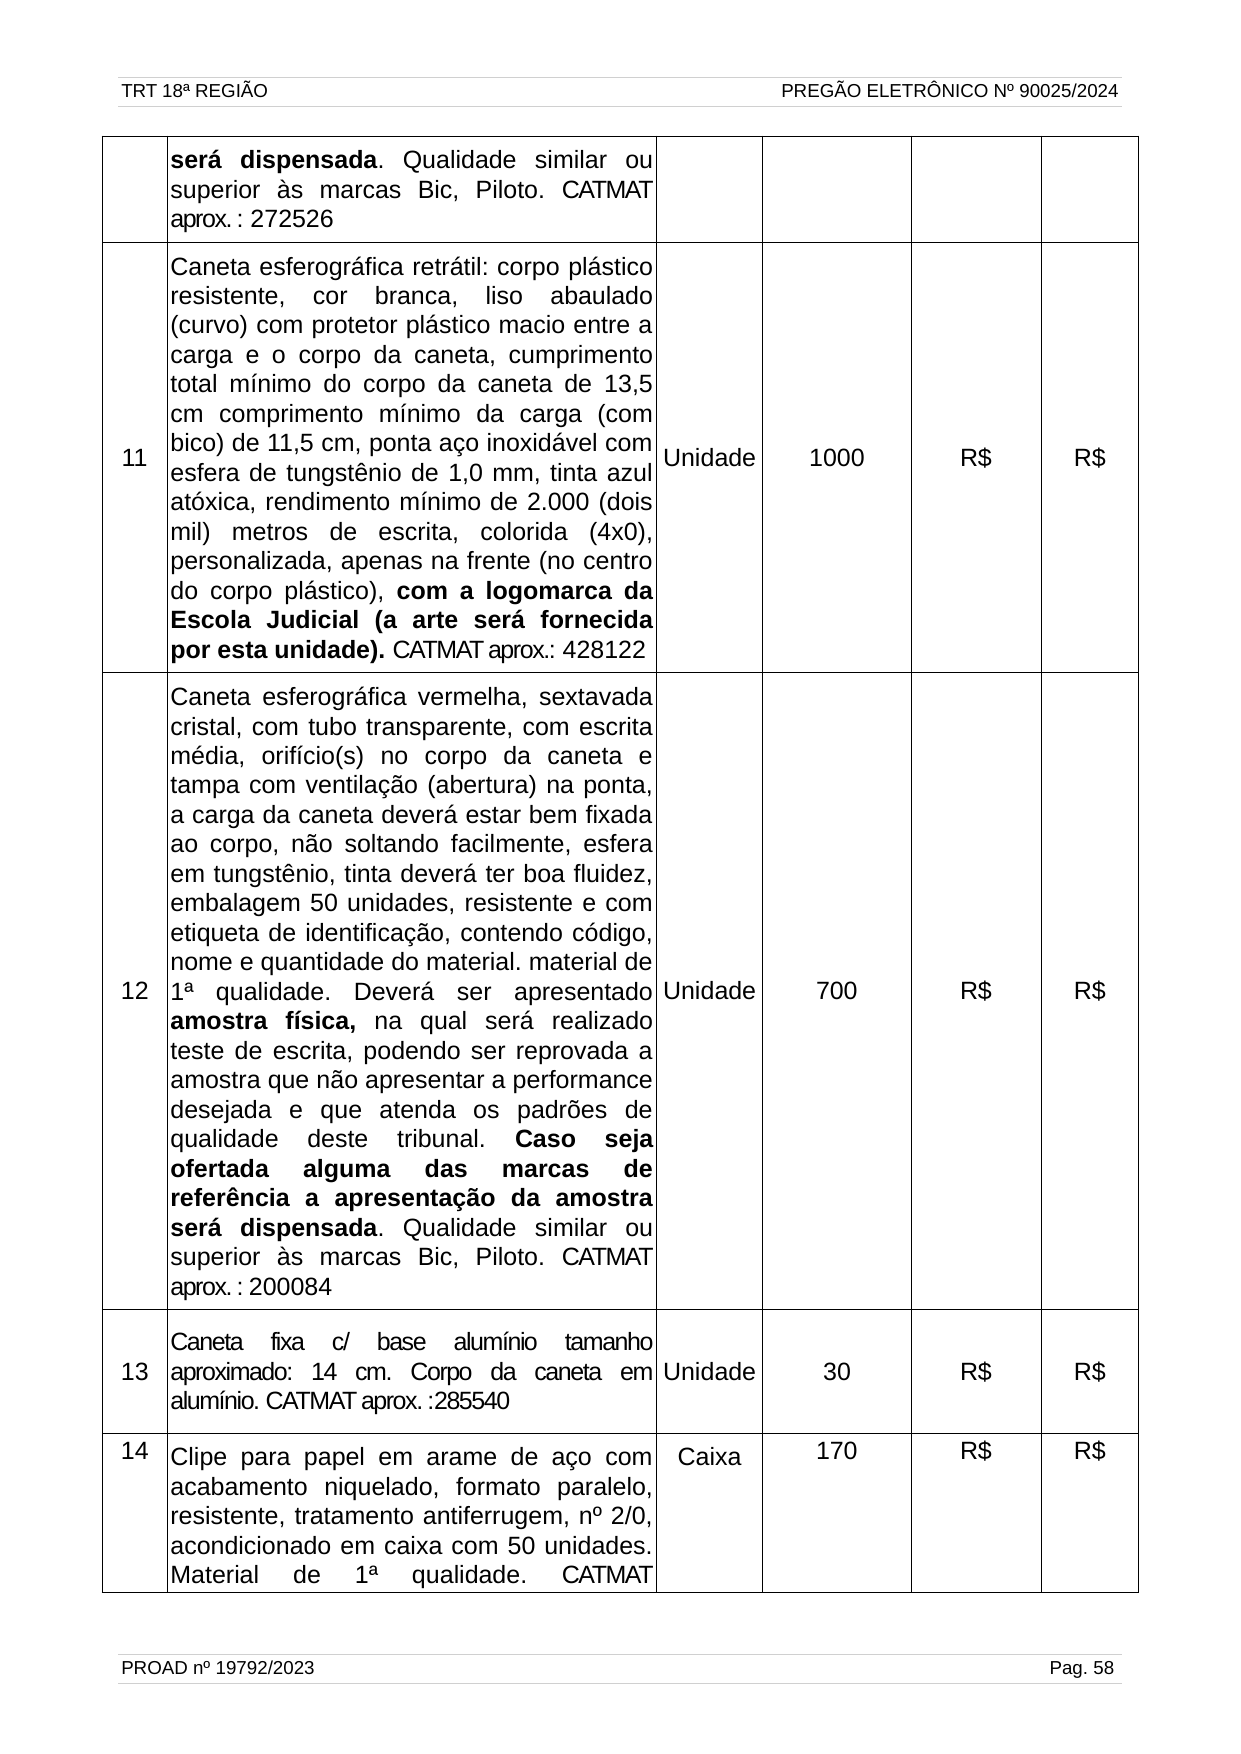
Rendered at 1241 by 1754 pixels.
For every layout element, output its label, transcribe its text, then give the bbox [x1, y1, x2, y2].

table_cell R$ [1042, 243, 1138, 672]
table_cell Unidade [657, 1310, 762, 1433]
table_cell R$ [1042, 1434, 1138, 1592]
table_cell Unidade [657, 673, 762, 1309]
table_cell 1000 [763, 243, 911, 672]
table_cell [763, 137, 911, 242]
table_cell 11 [103, 243, 167, 672]
table_cell 12 [103, 673, 167, 1309]
table_cell Caixa [657, 1434, 762, 1592]
table_cell 700 [763, 673, 911, 1309]
table_cell 30 [763, 1310, 911, 1433]
table_cell 170 [763, 1434, 911, 1592]
table_cell [657, 137, 762, 242]
table_cell [912, 137, 1041, 242]
table_cell Caneta esferográfica vermelha, sextavada cristal, com tubo transparente, com escrita média, orifício(s) no corpo da caneta e tampa com ventilação (abertura) na ponta, a carga da caneta deverá estar bem fixada ao corpo, não soltando facilmente, esfera em tungstênio, tinta deverá ter boa fluidez, embalagem 50 unidades, resistente e com etiqueta de identificação, contendo código, nome e quantidade do material. material de 1ª qualidade. Deverá ser apresentado amostra física, na qual será realizado teste de escrita, podendo ser reprovada a amostra que não apresentar a performance desejada e que atenda os padrões de qualidade deste tribunal. Caso seja ofertada alguma das marcas de referência a apresentação da amostra será dispensada. Qualidade similar ou superior às marcas Bic, Piloto. CATMAT aprox. : 200084 [168, 673, 656, 1309]
table_cell R$ [912, 1434, 1041, 1592]
table_cell Unidade [657, 243, 762, 672]
table_cell 14 [103, 1434, 167, 1592]
table_cell [103, 137, 167, 242]
table_cell R$ [1042, 1310, 1138, 1433]
table_cell R$ [912, 673, 1041, 1309]
table_cell Caneta esferográfica retrátil: corpo plástico resistente, cor branca, liso abaulado (curvo) com protetor plástico macio entre a carga e o corpo da caneta, cumprimento total mínimo do corpo da caneta de 13,5 cm comprimento mínimo da carga (com bico) de 11,5 cm, ponta aço inoxidável com esfera de tungstênio de 1,0 mm, tinta azul atóxica, rendimento mínimo de 2.000 (dois mil) metros de escrita, colorida (4x0), personalizada, apenas na frente (no centro do corpo plástico), com a logomarca da Escola Judicial (a arte será fornecida por esta unidade). CATMAT aprox.: 428122 [168, 243, 656, 672]
table_cell R$ [1042, 673, 1138, 1309]
table_cell Caneta fixa c/ base alumínio tamanho aproximado: 14 cm. Corpo da caneta em alumínio. CATMAT aprox. :285540 [168, 1310, 656, 1433]
table_cell R$ [912, 243, 1041, 672]
table_cell [1042, 137, 1138, 242]
table_cell será dispensada. Qualidade similar ou superior às marcas Bic, Piloto. CATMAT aprox. : 272526 [168, 137, 656, 242]
table_cell R$ [912, 1310, 1041, 1433]
table_cell Clipe para papel em arame de aço com acabamento niquelado, formato paralelo, resistente, tratamento antiferrugem, nº 2/0, acondicionado em caixa com 50 unidades. Material de 1ª qualidade. CATMAT [168, 1434, 656, 1592]
table_cell 13 [103, 1310, 167, 1433]
